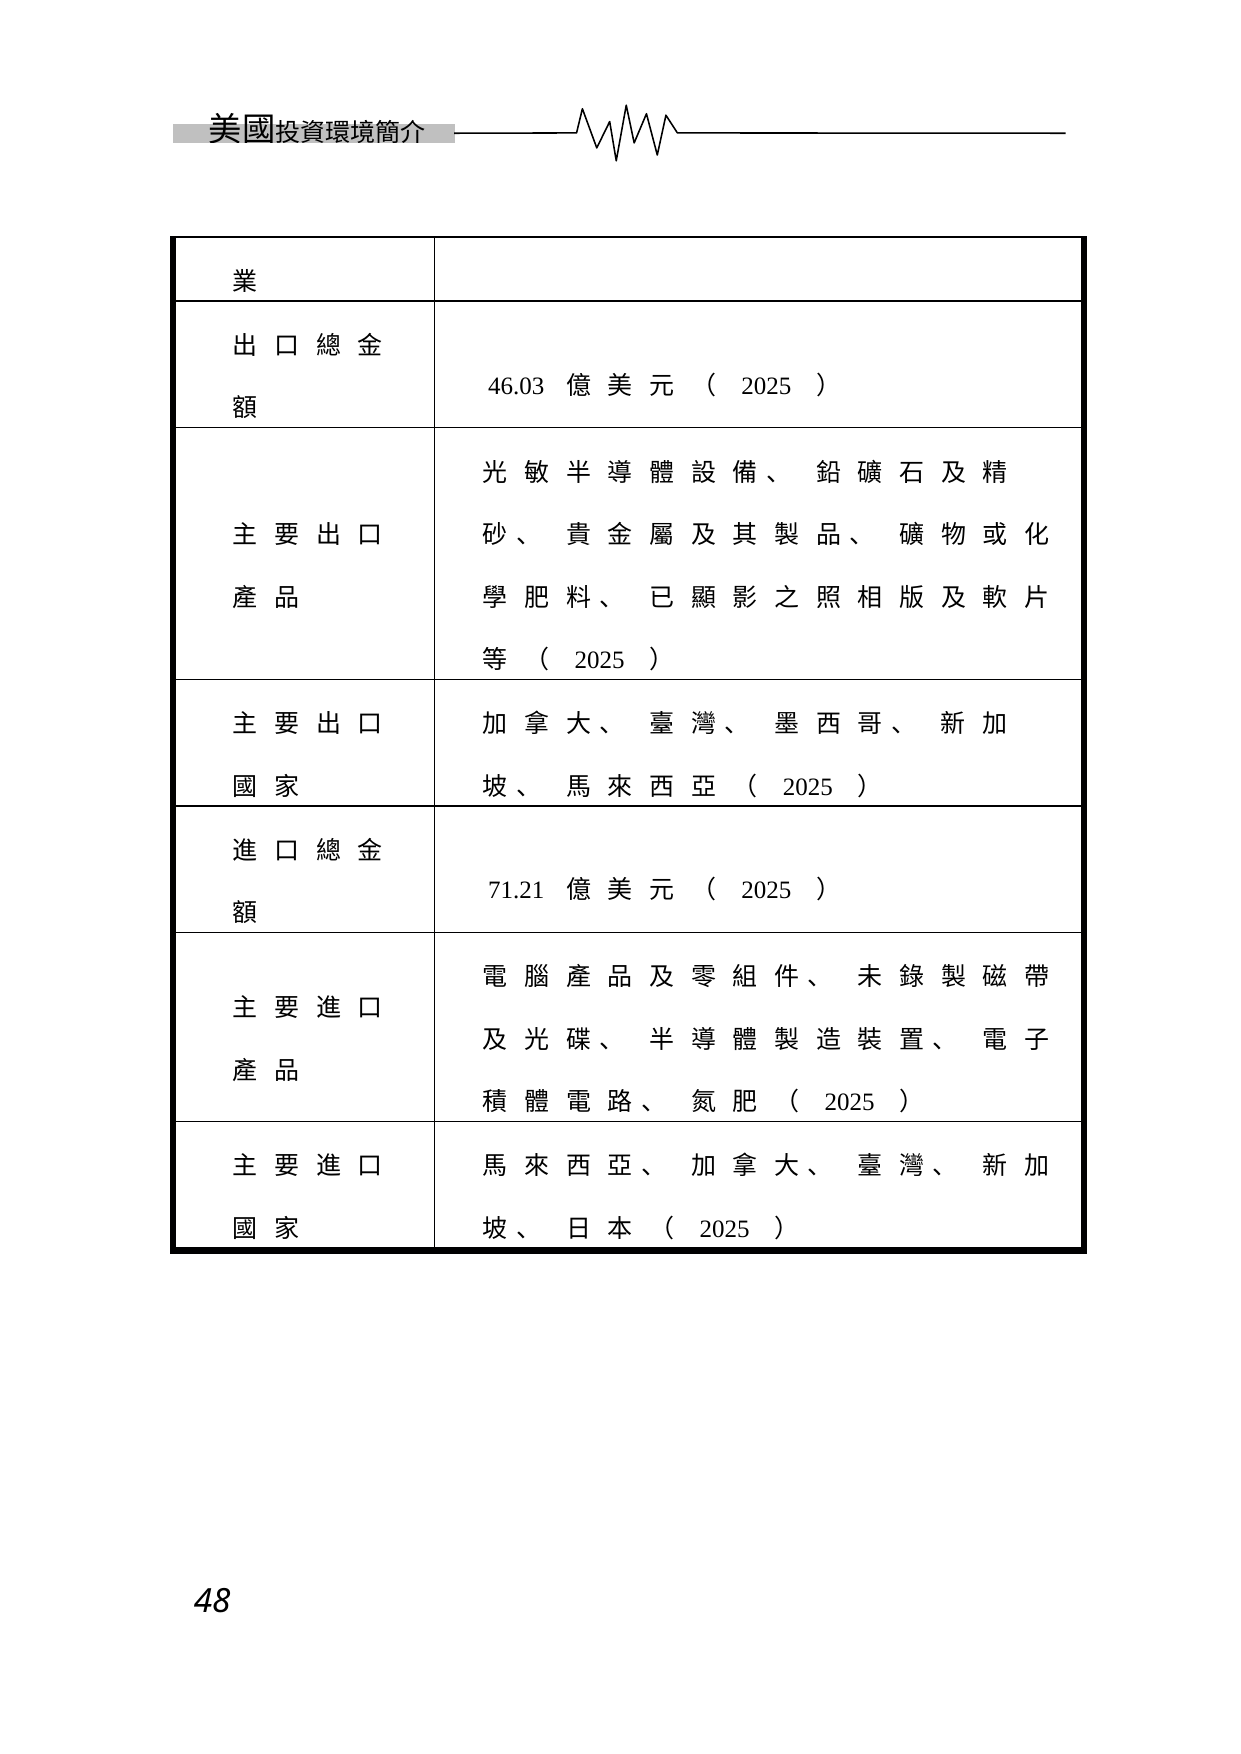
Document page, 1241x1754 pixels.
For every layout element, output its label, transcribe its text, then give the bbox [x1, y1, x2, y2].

table_cell 主要進口產品 [176, 933, 434, 1121]
table_cell 業 [176, 238, 434, 300]
table_cell 進口總金額 [176, 807, 434, 932]
table_cell 加拿大、臺灣、墨西哥、新加坡、馬來西亞（2025） [435, 680, 1081, 805]
table_cell 光敏半導體設備、鉛礦石及精砂、貴金屬及其製品、礦物或化學肥料、已顯影之照相版及軟片等（2025） [435, 428, 1081, 678]
table_cell 馬來西亞、加拿大、臺灣、新加坡、日本（2025） [435, 1122, 1081, 1247]
table_cell 主要出口產品 [176, 428, 434, 678]
table_cell [435, 238, 1081, 300]
table_cell 主要進口國家 [176, 1122, 434, 1247]
table_cell 主要出口國家 [176, 680, 434, 805]
table_cell 71.21億美元（2025） [435, 807, 1081, 932]
table_cell 出口總金額 [176, 302, 434, 427]
table_cell 46.03億美元（2025） [435, 302, 1081, 427]
table_cell 電腦產品及零組件、未錄製磁帶及光碟、半導體製造裝置、電子積體電路、氮肥（2025） [435, 933, 1081, 1121]
